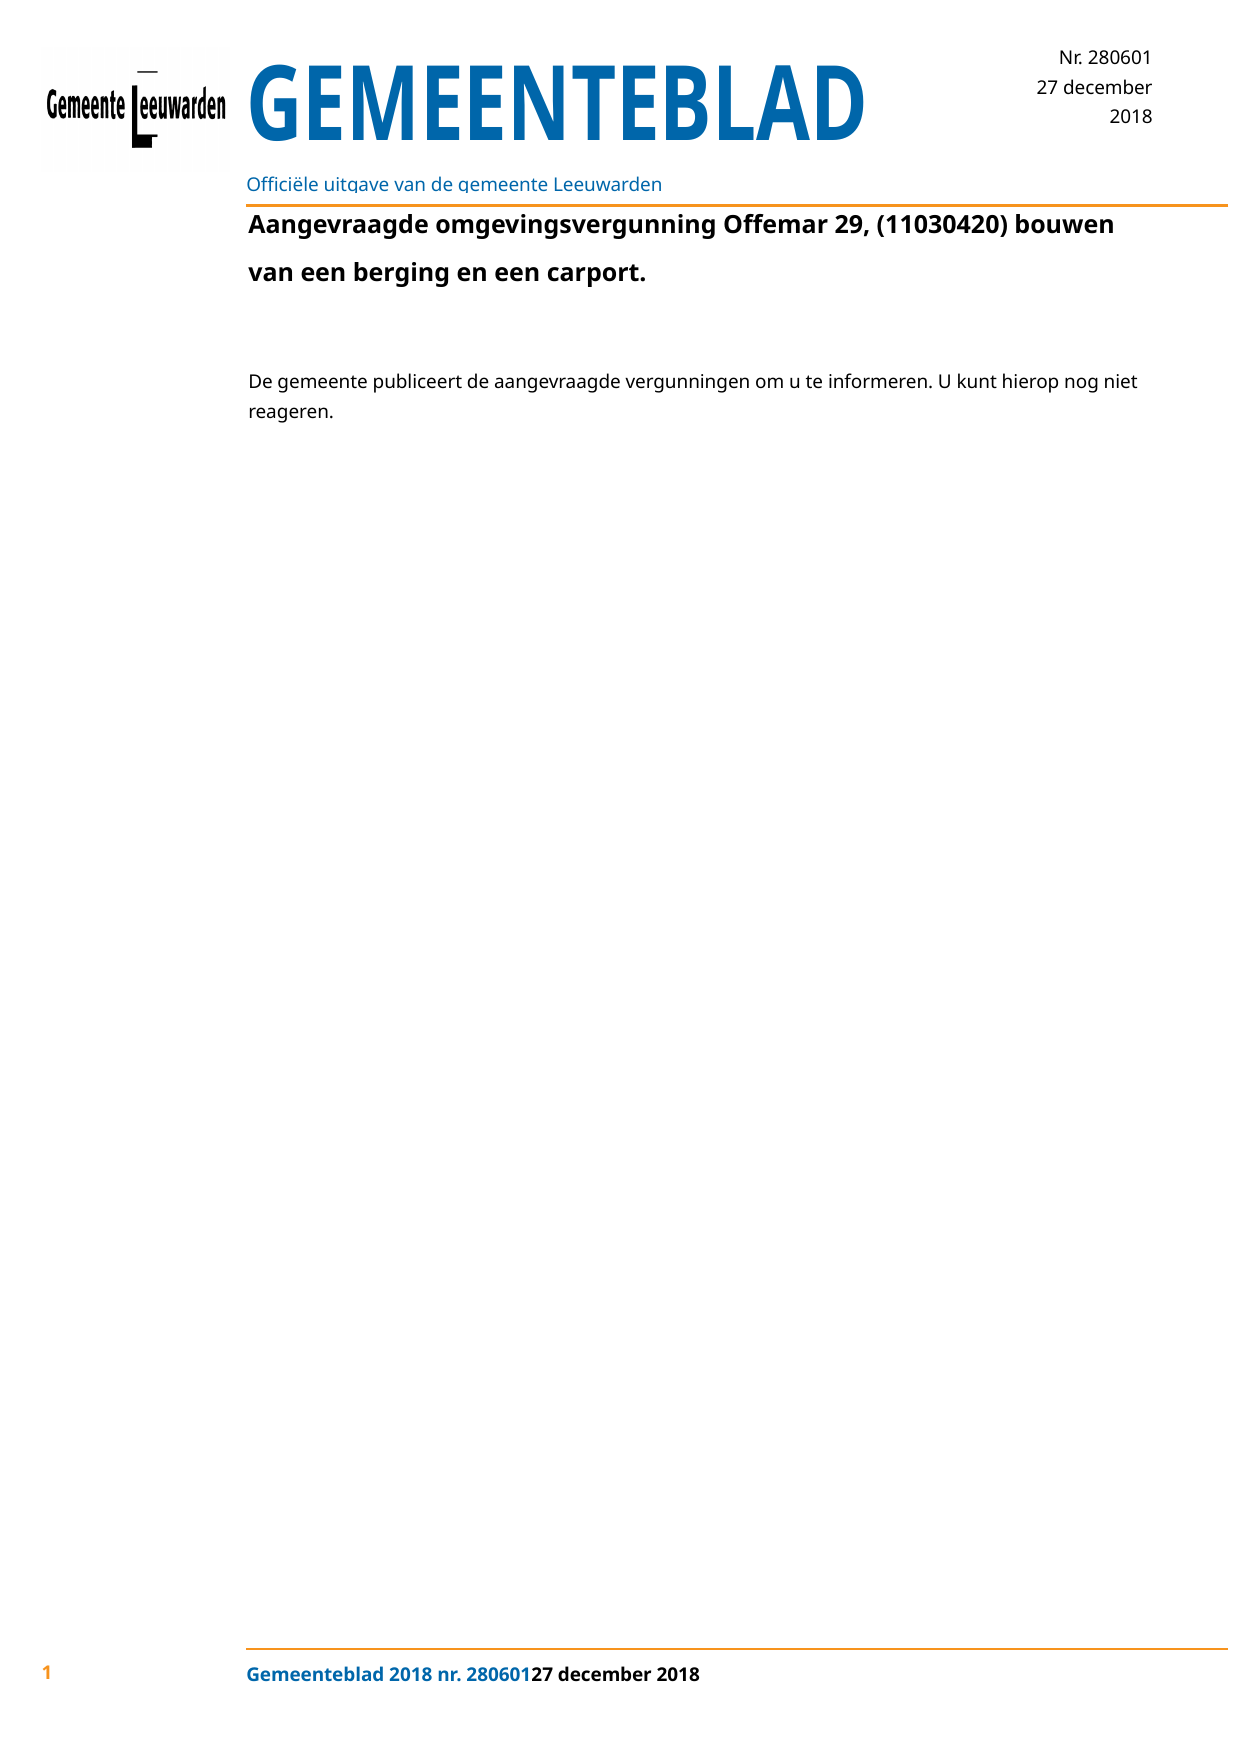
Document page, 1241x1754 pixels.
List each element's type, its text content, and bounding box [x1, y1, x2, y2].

text De gemeente publiceert de aangevraagde vergunningen om u te informeren. U kunt hierop nog niet reageren. [248, 368, 1152, 424]
picture [41, 47, 231, 172]
text Aangevraagde omgevingsvergunning Offemar 29, (11030420) bouwen van een berging en een carport. [248, 207, 1152, 288]
